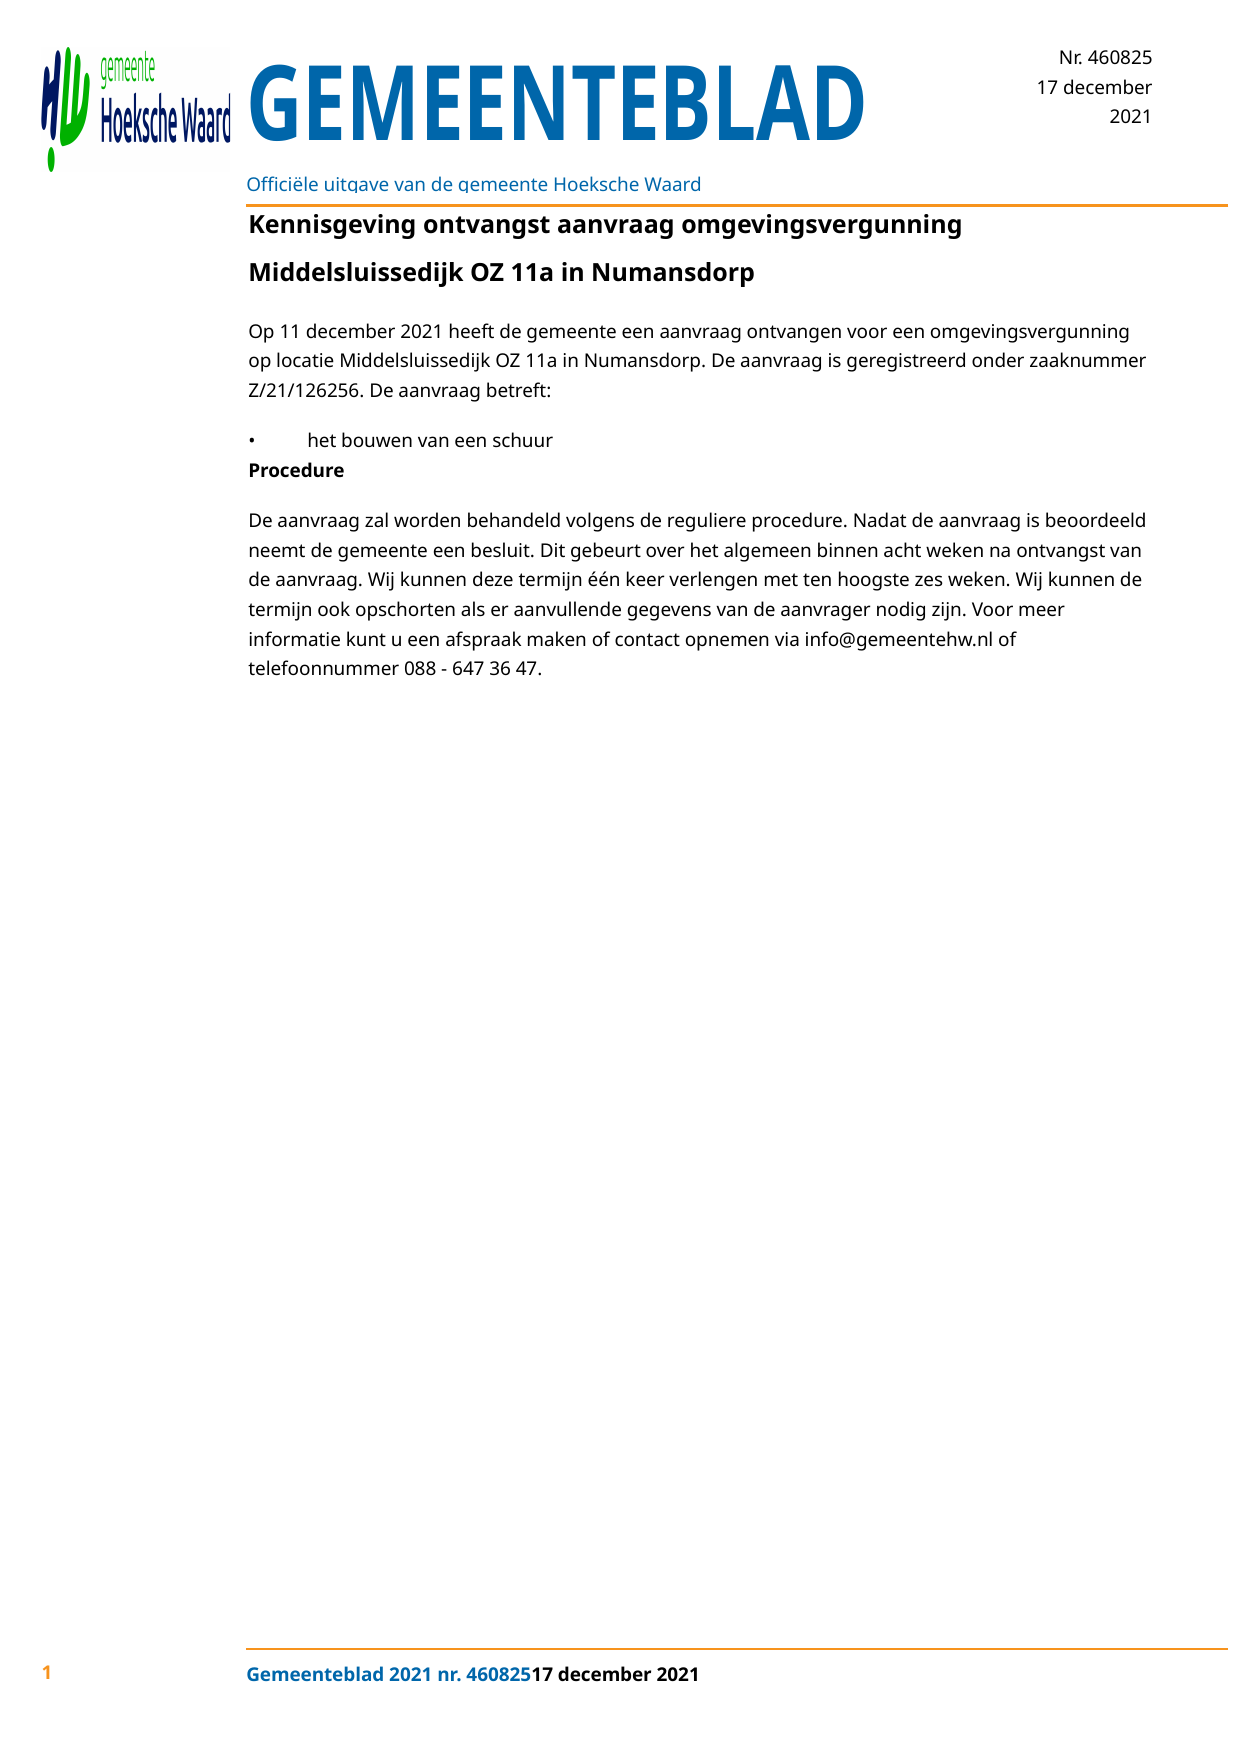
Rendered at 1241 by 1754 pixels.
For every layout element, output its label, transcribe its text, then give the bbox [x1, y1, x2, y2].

picture [41, 47, 231, 172]
text Op 11 december 2021 heeft de gemeente een aanvraag ontvangen voor een omgevingsvergunning op locatie Middelsluissedijk OZ 11a in Numansdorp. De aanvraag is geregistreerd onder zaaknummer Z/21/126256. De aanvraag betreft: [248, 318, 1152, 403]
text Kennisgeving ontvangst aanvraag omgevingsvergunning Middelsluissedijk OZ 11a in Numansdorp [248, 207, 1152, 288]
text De aanvraag zal worden behandeld volgens de reguliere procedure. Nadat de aanvraag is beoordeeld neemt de gemeente een besluit. Dit gebeurt over het algemeen binnen acht weken na ontvangst van de aanvraag. Wij kunnen deze termijn één keer verlengen met ten hoogste zes weken. Wij kunnen de termijn ook opschorten als er aanvullende gegevens van de aanvrager nodig zijn. Voor meer informatie kunt u een afspraak maken of contact opnemen via info@gemeentehw.nl of telefoonnummer 088 - 647 36 47. [248, 507, 1152, 681]
list het bouwen van een schuur [248, 427, 1152, 453]
text Procedure [248, 457, 1152, 483]
